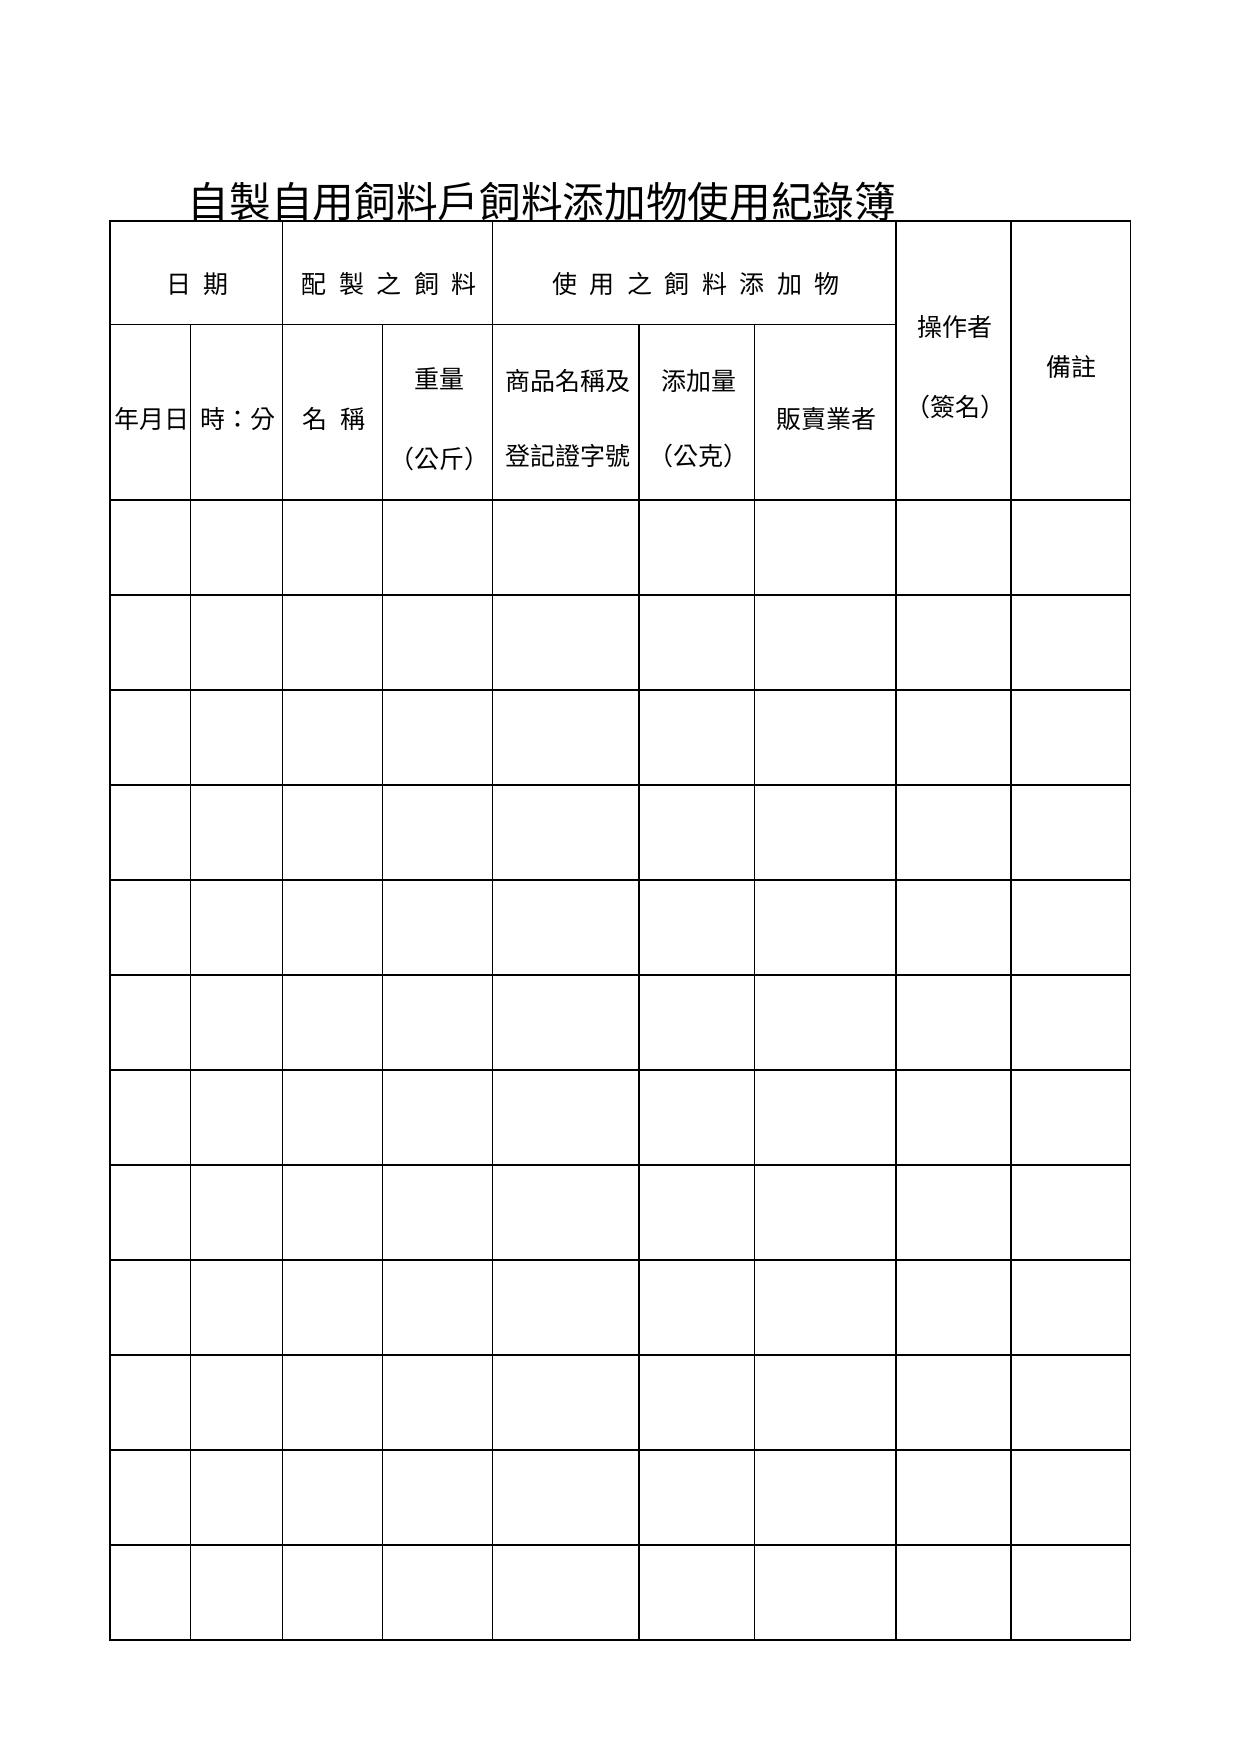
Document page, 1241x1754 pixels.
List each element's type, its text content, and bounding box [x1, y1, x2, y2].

table_cell [640, 691, 754, 784]
table_cell [897, 1071, 1010, 1164]
table_cell 添加量（公克） [640, 325, 754, 499]
table_cell [1012, 691, 1130, 784]
table_cell [493, 786, 638, 879]
table_cell [493, 1166, 638, 1259]
table_cell [283, 786, 382, 879]
table_cell [111, 501, 190, 594]
table_cell [640, 1546, 754, 1639]
table_cell [897, 691, 1010, 784]
table_cell [1012, 1451, 1130, 1544]
table_cell [283, 596, 382, 689]
table_cell [283, 691, 382, 784]
table_cell [493, 691, 638, 784]
table_cell [111, 596, 190, 689]
table_cell [755, 501, 895, 594]
table_cell [493, 1261, 638, 1354]
table_cell [191, 596, 282, 689]
table_cell [897, 976, 1010, 1069]
table_cell [493, 1356, 638, 1449]
table_cell [897, 786, 1010, 879]
table_cell [755, 786, 895, 879]
table_cell [640, 596, 754, 689]
table_cell [191, 1261, 282, 1354]
table_cell [640, 1261, 754, 1354]
table_cell [383, 1546, 492, 1639]
table_cell [1012, 976, 1130, 1069]
table_cell [383, 1071, 492, 1164]
table_cell [283, 1071, 382, 1164]
table_cell [755, 596, 895, 689]
table_cell [493, 881, 638, 974]
table_cell [640, 976, 754, 1069]
table_cell [191, 1166, 282, 1259]
table_cell [191, 501, 282, 594]
table_cell [897, 1356, 1010, 1449]
table_cell [897, 881, 1010, 974]
table_cell [111, 1546, 190, 1639]
table_cell [755, 1546, 895, 1639]
table_cell [283, 1166, 382, 1259]
table_cell [755, 691, 895, 784]
table_cell [755, 881, 895, 974]
table_cell [191, 786, 282, 879]
table_cell [897, 596, 1010, 689]
table_header 備註 [1012, 222, 1130, 499]
table_cell [111, 881, 190, 974]
table_cell [111, 691, 190, 784]
table_cell 時：分 [191, 325, 282, 499]
table_cell [493, 976, 638, 1069]
table_cell [383, 976, 492, 1069]
table_cell [897, 1261, 1010, 1354]
table_cell [493, 1451, 638, 1544]
table_cell [283, 1356, 382, 1449]
table_cell [493, 1546, 638, 1639]
table_cell [111, 1166, 190, 1259]
table_cell [1012, 1546, 1130, 1639]
table_cell [755, 976, 895, 1069]
table_cell [191, 691, 282, 784]
table_cell [111, 1071, 190, 1164]
table_cell [755, 1071, 895, 1164]
table_cell [283, 1261, 382, 1354]
table_cell [1012, 1356, 1130, 1449]
table_cell [1012, 881, 1130, 974]
table_cell [383, 596, 492, 689]
table_cell [755, 1166, 895, 1259]
table_cell [755, 1356, 895, 1449]
table_cell [493, 501, 638, 594]
table_cell [383, 1356, 492, 1449]
table_cell [640, 1166, 754, 1259]
table_cell 重量 （公斤） [383, 325, 492, 499]
table_cell [640, 501, 754, 594]
table_cell [283, 1546, 382, 1639]
table_cell [897, 501, 1010, 594]
table_cell [1012, 501, 1130, 594]
table_cell [191, 1071, 282, 1164]
table_cell [191, 881, 282, 974]
table_cell [755, 1451, 895, 1544]
table_cell [640, 1071, 754, 1164]
table_cell [191, 1451, 282, 1544]
table_cell 年月日 [111, 325, 190, 499]
table_cell [493, 596, 638, 689]
table_cell [111, 1451, 190, 1544]
table_cell 名 稱 [283, 325, 382, 499]
table_cell [640, 786, 754, 879]
table_cell [283, 501, 382, 594]
table_cell [383, 501, 492, 594]
table_cell [493, 1071, 638, 1164]
table_cell [1012, 1261, 1130, 1354]
table_cell [1012, 1071, 1130, 1164]
table_cell [383, 1261, 492, 1354]
table_cell [283, 881, 382, 974]
table_cell 販賣業者 [755, 325, 895, 499]
table_cell [640, 881, 754, 974]
table_cell [640, 1356, 754, 1449]
table_cell [755, 1261, 895, 1354]
table_cell [111, 1356, 190, 1449]
text 自製自用飼料戶飼料添加物使用紀錄簿 [187, 158, 1053, 220]
table_cell [111, 1261, 190, 1354]
table_header 配 製 之 飼 料 [283, 222, 492, 324]
table_cell 商品名稱及登記證字號 [493, 325, 638, 499]
table_cell [111, 786, 190, 879]
table_cell [383, 691, 492, 784]
table_cell [897, 1546, 1010, 1639]
table_cell [383, 1451, 492, 1544]
table_cell [191, 1356, 282, 1449]
table_cell [191, 1546, 282, 1639]
table_cell [383, 1166, 492, 1259]
table_header 日 期 [111, 222, 282, 324]
table_cell [1012, 596, 1130, 689]
table_cell [111, 976, 190, 1069]
table_cell [283, 976, 382, 1069]
table_cell [1012, 786, 1130, 879]
table_header 使 用 之 飼 料 添 加 物 [493, 222, 895, 324]
table_cell [640, 1451, 754, 1544]
table_header 操作者 （簽名） [897, 222, 1010, 499]
table_cell [283, 1451, 382, 1544]
table_cell [897, 1166, 1010, 1259]
table_cell [191, 976, 282, 1069]
table_cell [383, 786, 492, 879]
table_cell [383, 881, 492, 974]
table_cell [1012, 1166, 1130, 1259]
table_cell [897, 1451, 1010, 1544]
